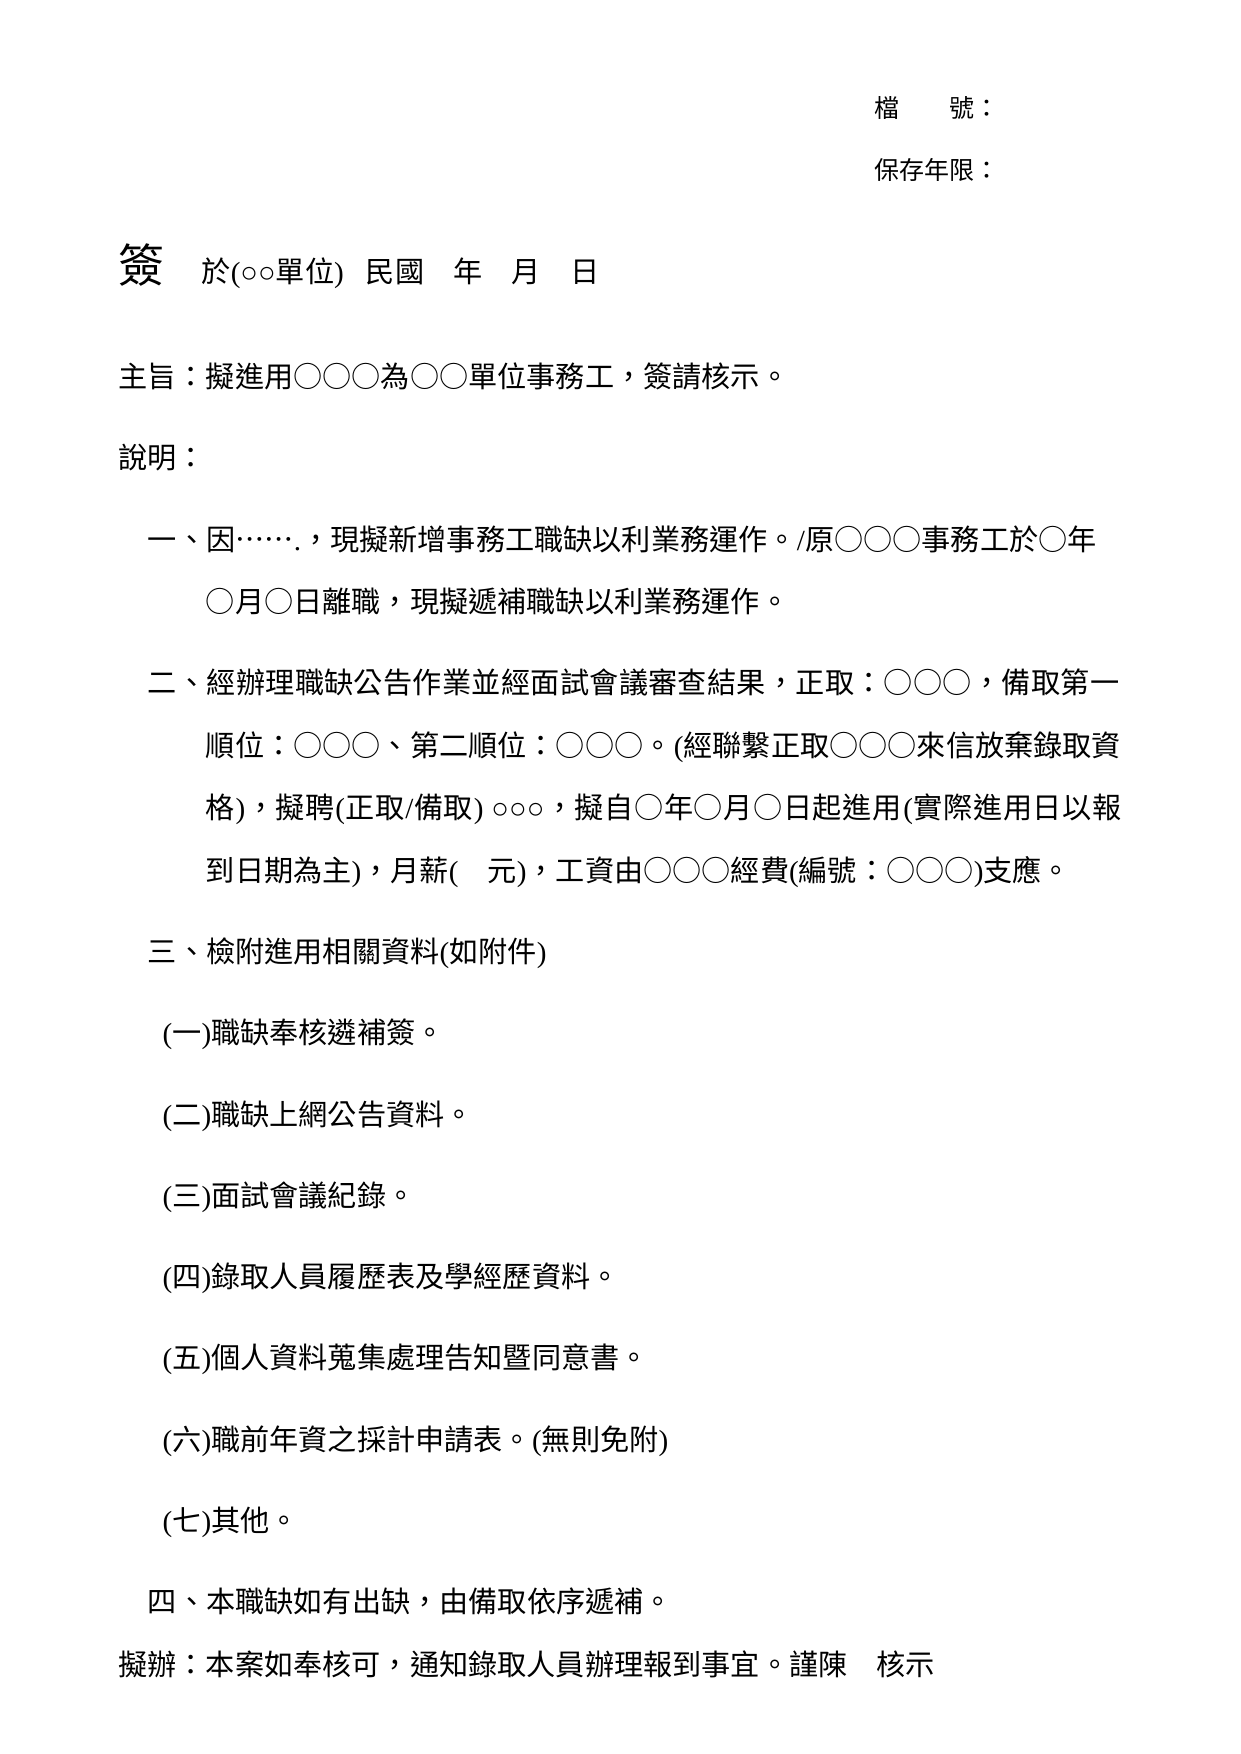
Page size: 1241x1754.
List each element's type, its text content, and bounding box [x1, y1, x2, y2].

text 四、本職缺如有出缺，由備取依序遞補。 [148, 1558, 1122, 1621]
text (三)面試會議紀錄。 [162, 1152, 1122, 1214]
text (五)個人資料蒐集處理告知暨同意書。 [162, 1314, 1122, 1377]
text (七)其他。 [162, 1477, 1122, 1539]
text (二)職缺上網公告資料。 [162, 1071, 1122, 1133]
text 說明： [118, 414, 1122, 477]
text 擬辦：本案如奉核可，通知錄取人員辦理報到事宜。謹陳 核示 [118, 1621, 1122, 1683]
text (六)職前年資之採計申請表。(無則免附) [162, 1396, 1122, 1458]
text 簽 於(○○單位) 民國 年 月 日 [118, 189, 1122, 314]
text (一)職缺奉核遴補簽。 [162, 989, 1122, 1052]
text (四)錄取人員履歷表及學經歷資料。 [162, 1233, 1122, 1296]
text 二、經辦理職缺公告作業並經面試會議審查結果，正取：○○○，備取第一順位：○○○、第二順位：○○○。(經聯繫正取○○○來信放棄錄取資格)，擬聘(正取/備取) ○○○，擬自○年○月○日起進用(實際進用日以報到日期為主)，月薪( 元)，工資由○○○經費(編號：○○○)支應。 [148, 639, 1122, 889]
table_header 檔 號： 保存年限： [871, 65, 1115, 189]
text 一、因…….，現擬新增事務工職缺以利業務運作。/原○○○事務工於○年○月○日離職，現擬遞補職缺以利業務運作。 [148, 496, 1122, 621]
text 主旨：擬進用○○○為○○單位事務工，簽請核示。 [118, 333, 1122, 396]
text 三、檢附進用相關資料(如附件) [148, 908, 1122, 971]
